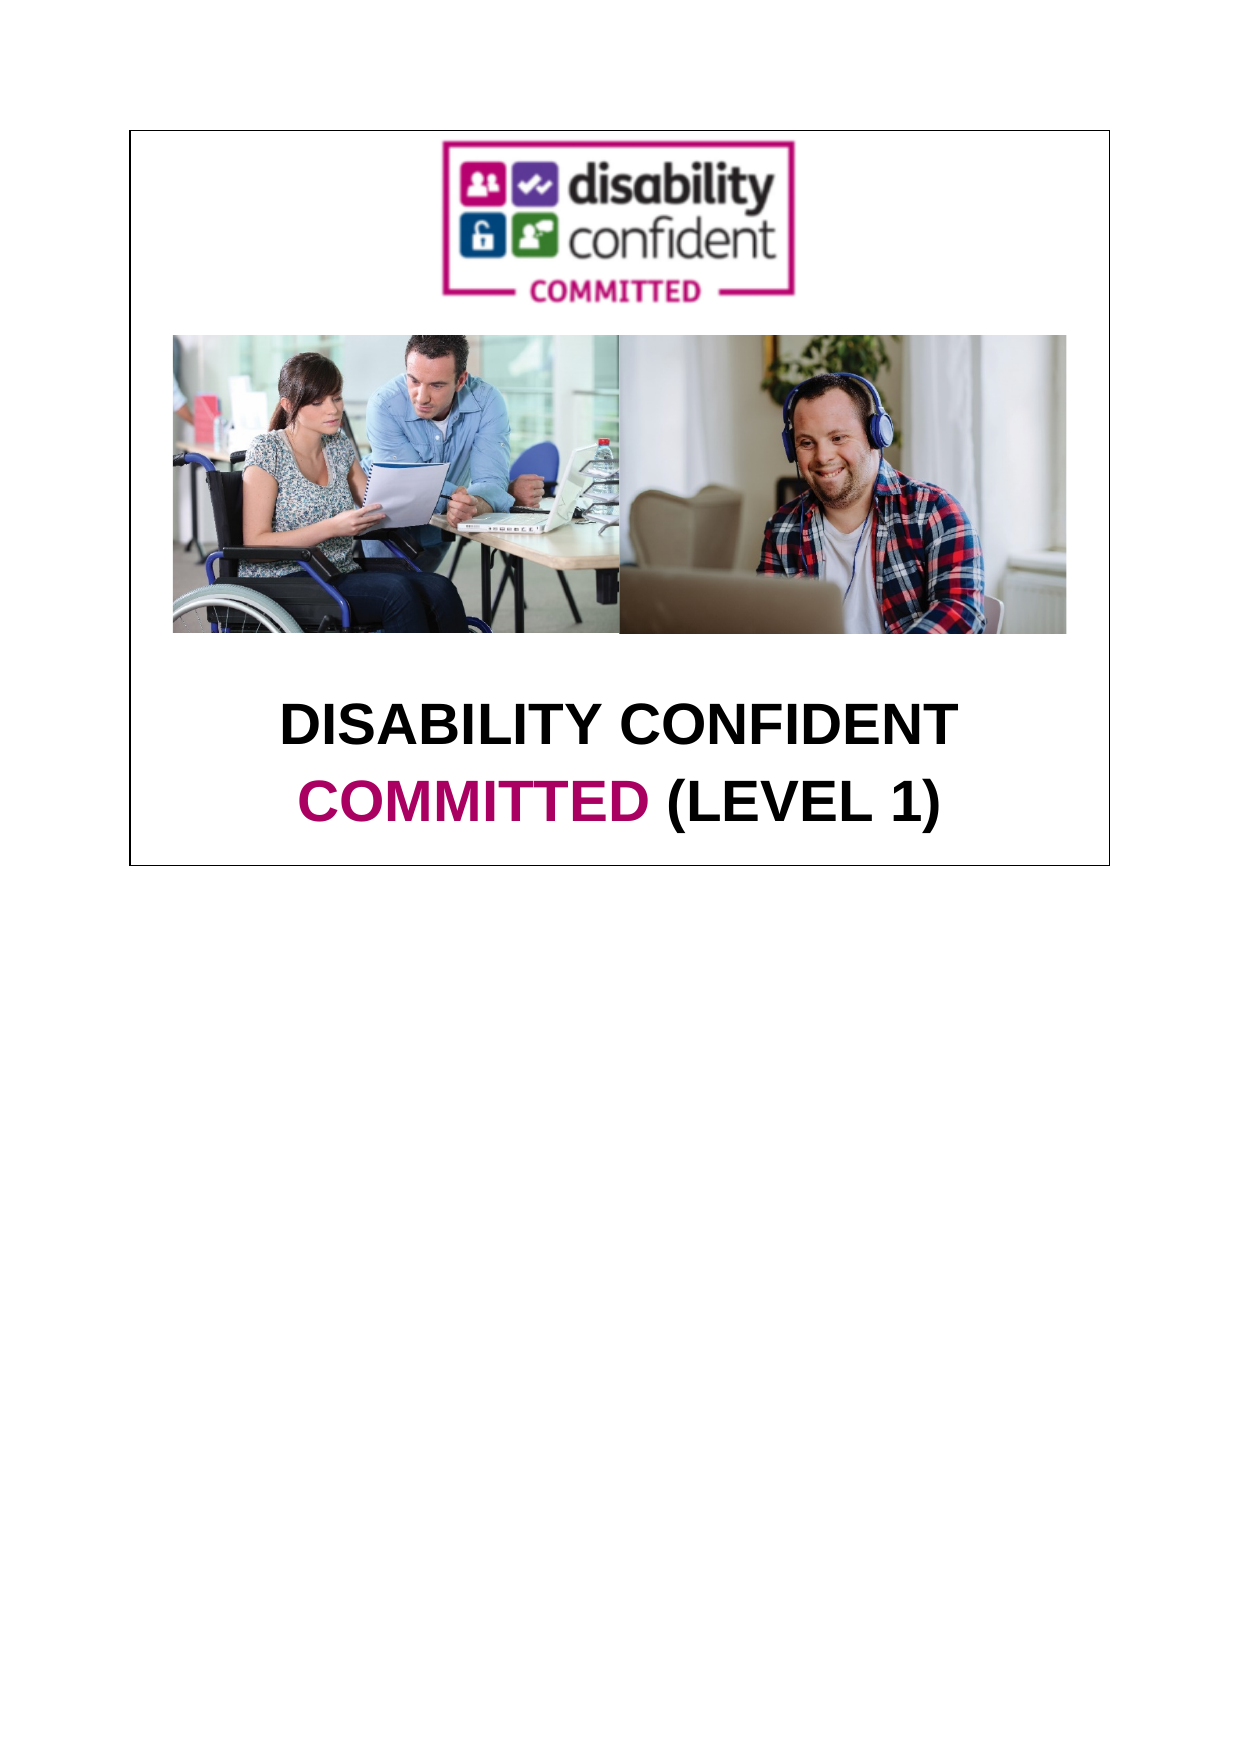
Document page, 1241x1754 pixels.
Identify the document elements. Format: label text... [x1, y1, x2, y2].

table_header [131, 131, 1109, 310]
table_cell DISABILITY CONFIDENT COMMITTED (LEVEL 1) [131, 665, 1109, 865]
table_cell [131, 310, 1109, 665]
